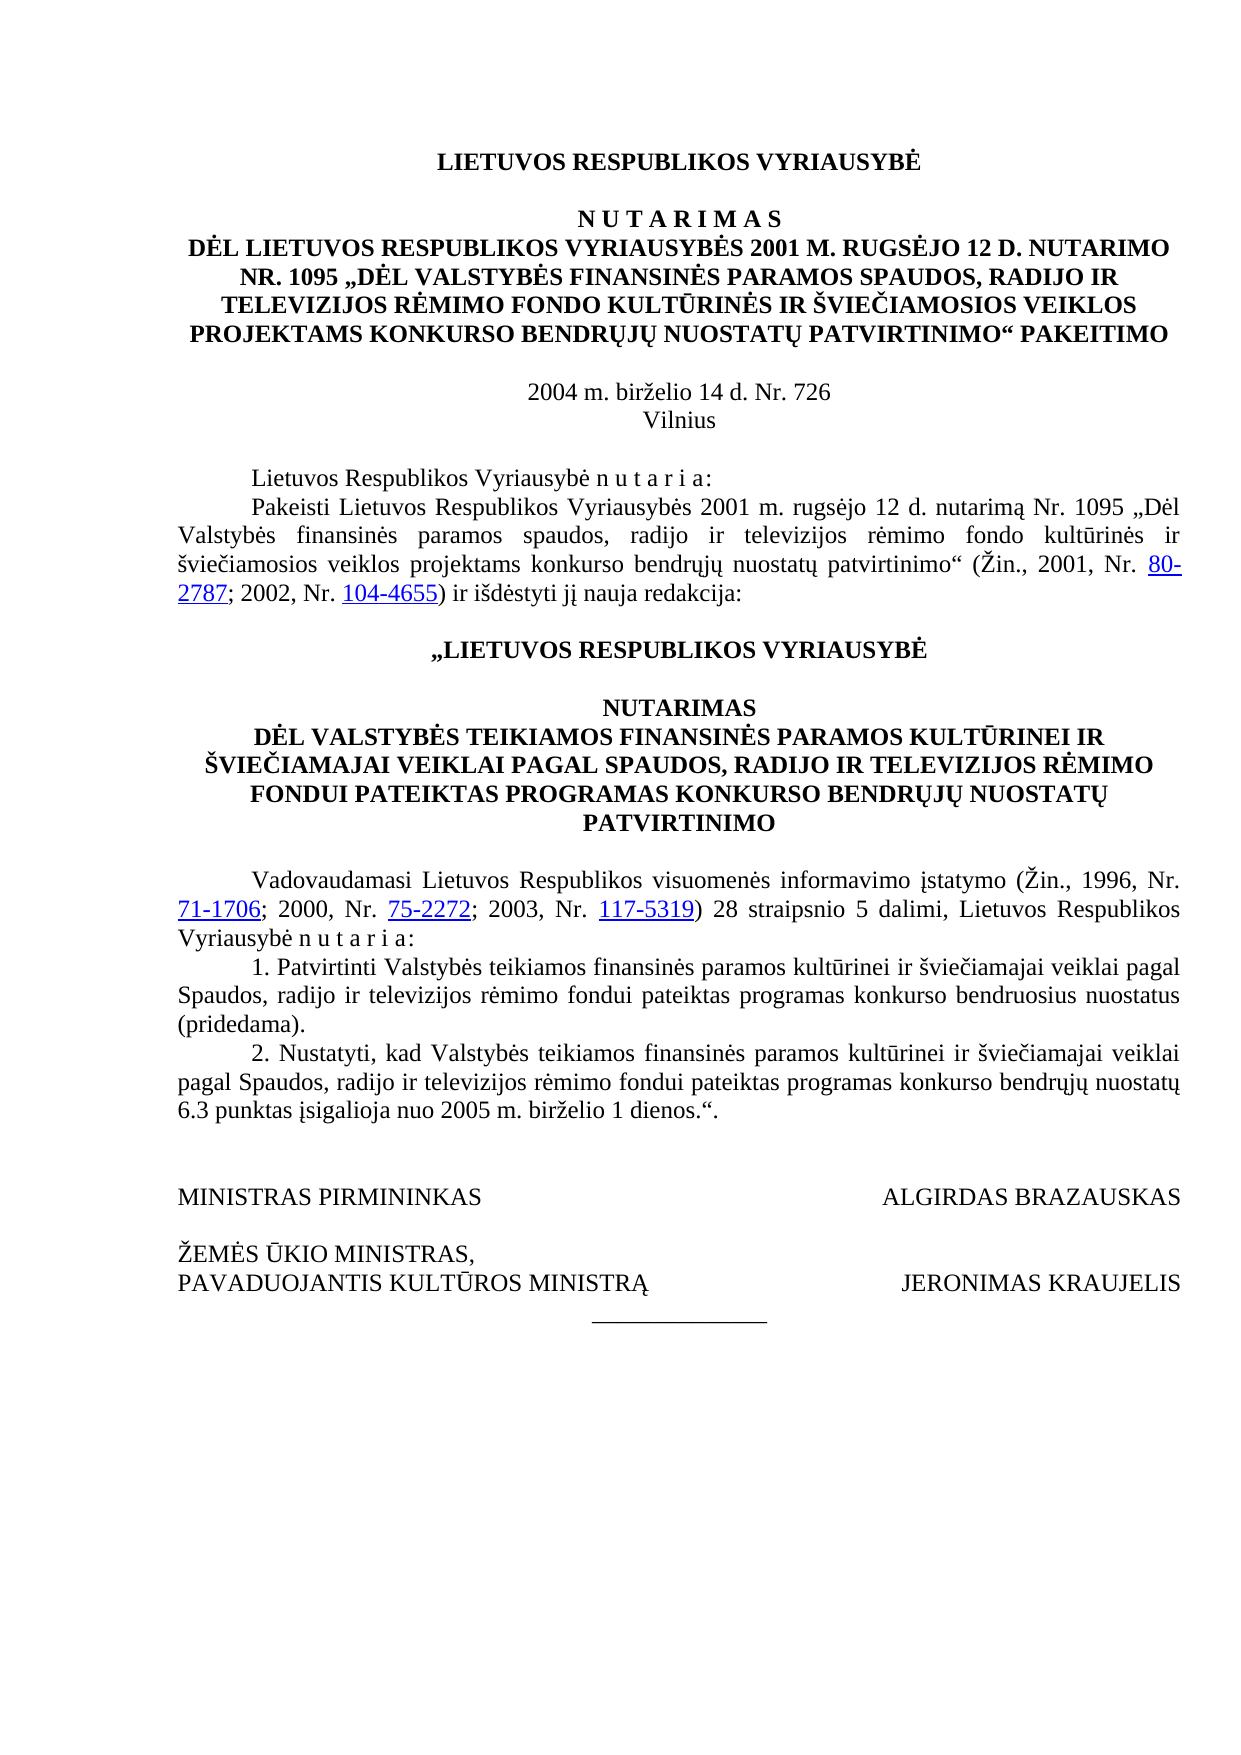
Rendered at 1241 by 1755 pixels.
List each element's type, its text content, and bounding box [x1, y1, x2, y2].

text MINISTRAS PIRMININKAS ALGIRDAS BRAZAUSKAS [177, 1182, 1181, 1211]
text DĖL LIETUVOS RESPUBLIKOS VYRIAUSYBĖS 2001 M. RUGSĖJO 12 D. NUTARIMO NR. 1095 „DĖL VALSTYBĖS FINANSINĖS PARAMOS SPAUDOS, RADIJO IR TELEVIZIJOS RĖMIMO FONDO KULTŪRINĖS IR ŠVIEČIAMOSIOS VEIKLOS PROJEKTAMS KONKURSO BENDRŲJŲ NUOSTATŲ PATVIRTINIMO“ PAKEITIMO [177, 233, 1181, 348]
text PAVADUOJANTIS KULTŪROS MINISTRĄ JERONIMAS KRAUJELIS [177, 1268, 1181, 1297]
text Vilnius [177, 406, 1181, 434]
text ______________ [177, 1297, 1181, 1326]
text Lietuvos Respublikos Vyriausybė nutaria: [177, 463, 1181, 492]
text 2004 m. birželio 14 d. Nr. 726 [177, 377, 1181, 406]
text 2. Nustatyti, kad Valstybės teikiamos finansinės paramos kultūrinei ir šviečiamajai veiklai pagal Spaudos, radijo ir televizijos rėmimo fondui pateiktas programas konkurso bendrųjų nuostatų 6.3 punktas įsigalioja nuo 2005 m. birželio 1 dienos.“. [177, 1038, 1181, 1124]
text FONDUI PATEIKTAS PROGRAMAS KONKURSO BENDRŲJŲ NUOSTATŲ [177, 779, 1181, 808]
text DĖL VALSTYBĖS TEIKIAMOS FINANSINĖS PARAMOS KULTŪRINEI IR ŠVIEČIAMAJAI VEIKLAI PAGAL SPAUDOS, RADIJO IR TELEVIZIJOS RĖMIMO [177, 722, 1181, 779]
text N U T A R I M A S [177, 204, 1181, 233]
text PATVIRTINIMO [177, 808, 1181, 837]
text 1. Patvirtinti Valstybės teikiamos finansinės paramos kultūrinei ir šviečiamajai veiklai pagal Spaudos, radijo ir televizijos rėmimo fondui pateiktas programas konkurso bendruosius nuostatus (pridedama). [177, 952, 1181, 1038]
text ŽEMĖS ŪKIO MINISTRAS, [177, 1239, 1181, 1268]
text Vadovaudamasi Lietuvos Respublikos visuomenės informavimo įstatymo (Žin., 1996, Nr. 71-1706; 2000, Nr. 75-2272; 2003, Nr. 117-5319) 28 straipsnio 5 dalimi, Lietuvos Respublikos Vyriausybė nutaria: [177, 866, 1181, 952]
text „LIETUVOS RESPUBLIKOS VYRIAUSYBĖ [177, 636, 1181, 664]
text LIETUVOS RESPUBLIKOS VYRIAUSYBĖ [177, 147, 1181, 176]
text NUTARIMAS [177, 693, 1181, 722]
text Pakeisti Lietuvos Respublikos Vyriausybės 2001 m. rugsėjo 12 d. nutarimą Nr. 1095 „Dėl Valstybės finansinės paramos spaudos, radijo ir televizijos rėmimo fondo kultūrinės ir šviečiamosios veiklos projektams konkurso bendrųjų nuostatų patvirtinimo“ (Žin., 2001, Nr. 80-2787; 2002, Nr. 104-4655) ir išdėstyti jį nauja redakcija: [177, 492, 1181, 607]
